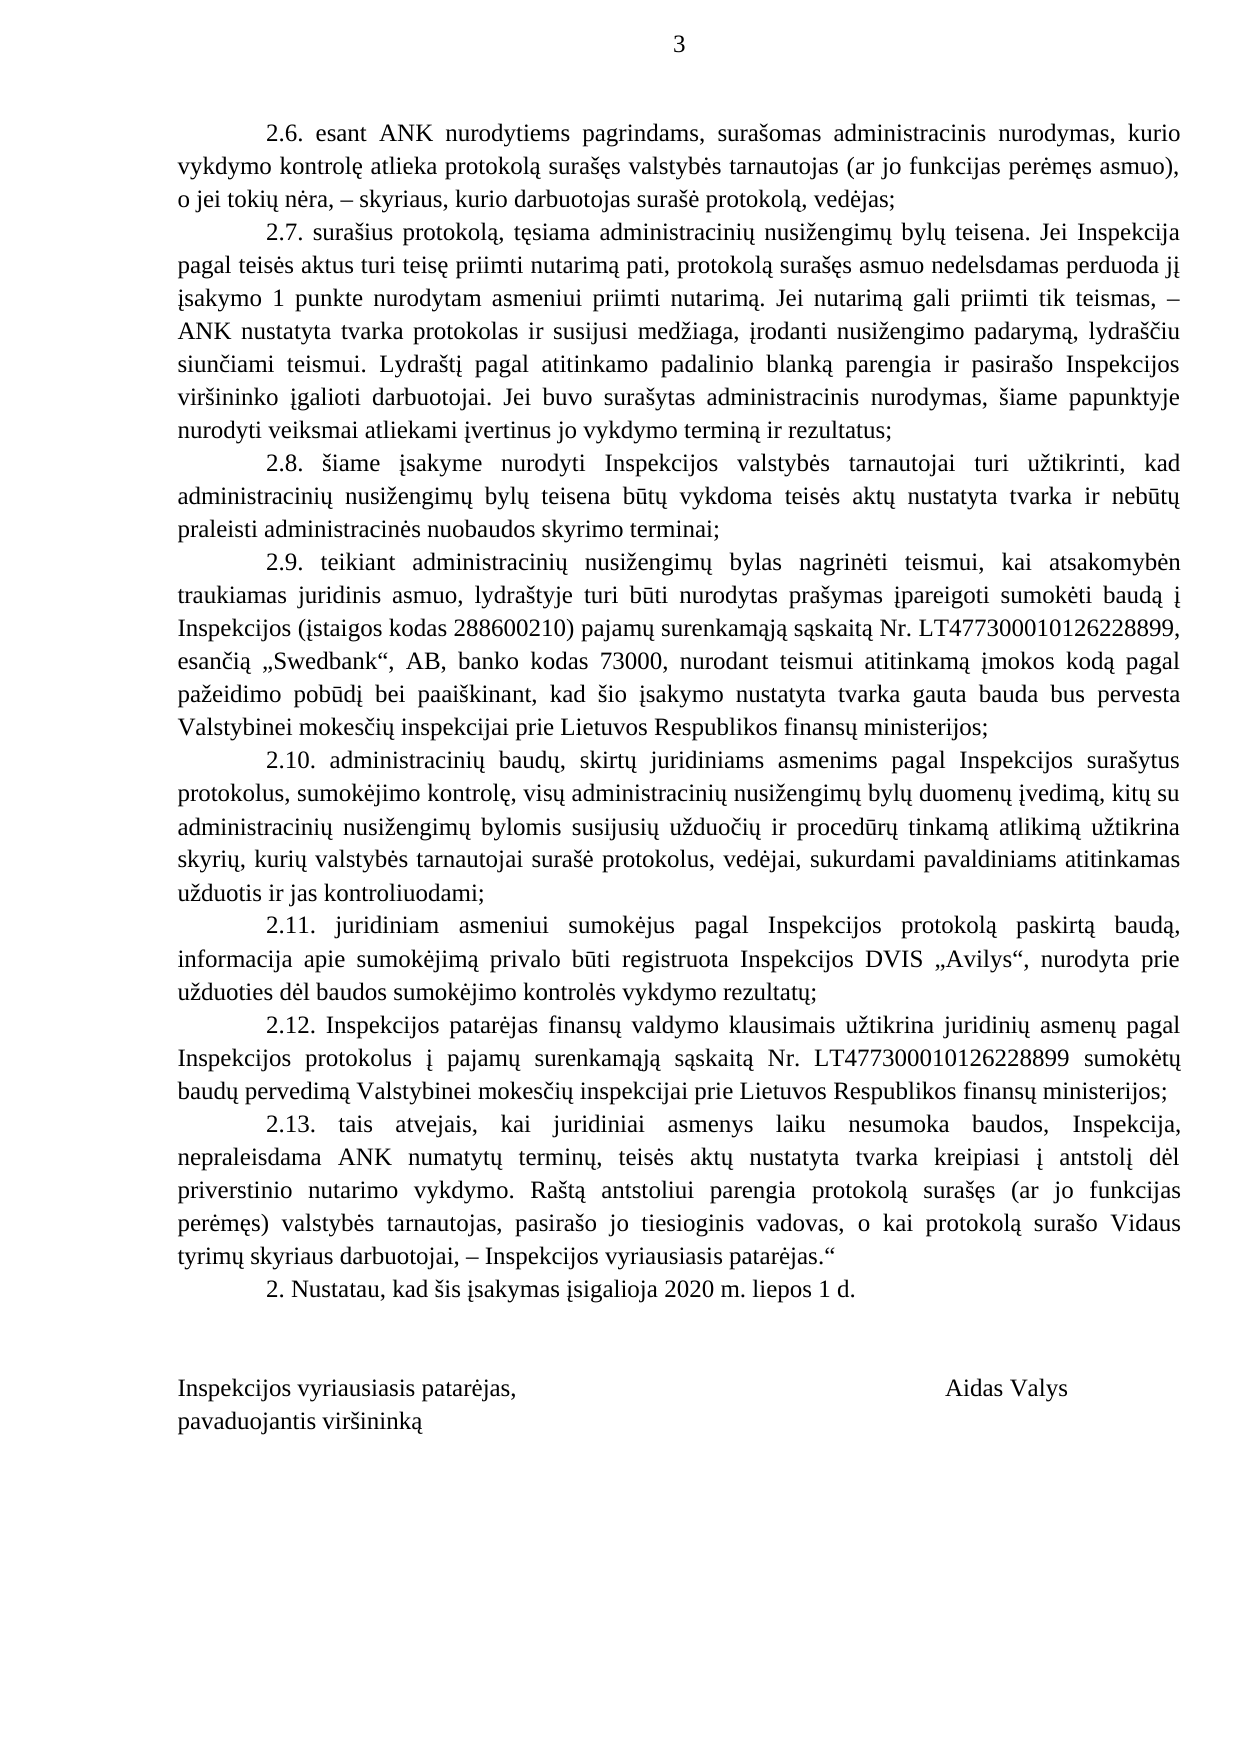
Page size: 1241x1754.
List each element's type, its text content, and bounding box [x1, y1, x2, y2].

text 2.12. Inspekcijos patarėjas finansų valdymo klausimais užtikrina juridinių asmenų pagal Inspekcijos protokolus į pajamų surenkamąją sąskaitą Nr. LT477300010126228899 sumokėtų baudų pervedimą Valstybinei mokesčių inspekcijai prie Lietuvos Respublikos finansų ministerijos; [177, 1010, 1181, 1104]
text 2.6. esant ANK nurodytiems pagrindams, surašomas administracinis nurodymas, kurio vykdymo kontrolę atlieka protokolą surašęs valstybės tarnautojas (ar jo funkcijas perėmęs asmuo), o jei tokių nėra, – skyriaus, kurio darbuotojas surašė protokolą, vedėjas; [177, 118, 1181, 213]
text 2.8. šiame įsakyme nurodyti Inspekcijos valstybės tarnautojai turi užtikrinti, kad administracinių nusižengimų bylų teisena būtų vykdoma teisės aktų nustatyta tvarka ir nebūtų praleisti administracinės nuobaudos skyrimo terminai; [177, 448, 1181, 543]
text 2.10. administracinių baudų, skirtų juridiniams asmenims pagal Inspekcijos surašytus protokolus, sumokėjimo kontrolę, visų administracinių nusižengimų bylų duomenų įvedimą, kitų su administracinių nusižengimų bylomis susijusių užduočių ir procedūrų tinkamą atlikimą užtikrina skyrių, kurių valstybės tarnautojai surašė protokolus, vedėjai, sukurdami pavaldiniams atitinkamas užduotis ir jas kontroliuodami; [177, 746, 1181, 906]
text 2.11. juridiniam asmeniui sumokėjus pagal Inspekcijos protokolą paskirtą baudą, informacija apie sumokėjimą privalo būti registruota Inspekcijos DVIS „Avilys“, nurodyta prie užduoties dėl baudos sumokėjimo kontrolės vykdymo rezultatų; [177, 911, 1181, 1005]
text Inspekcijos vyriausiasis patarėjas, Aidas Valys [177, 1373, 1181, 1402]
text 2.7. surašius protokolą, tęsiama administracinių nusižengimų bylų teisena. Jei Inspekcija pagal teisės aktus turi teisę priimti nutarimą pati, protokolą surašęs asmuo nedelsdamas perduoda jį įsakymo 1 punkte nurodytam asmeniui priimti nutarimą. Jei nutarimą gali priimti tik teismas, – ANK nustatyta tvarka protokolas ir susijusi medžiaga, įrodanti nusižengimo padarymą, lydraščiu siunčiami teismui. Lydraštį pagal atitinkamo padalinio blanką parengia ir pasirašo Inspekcijos viršininko įgalioti darbuotojai. Jei buvo surašytas administracinis nurodymas, šiame papunktyje nurodyti veiksmai atliekami įvertinus jo vykdymo terminą ir rezultatus; [177, 217, 1181, 444]
text 2.13. tais atvejais, kai juridiniai asmenys laiku nesumoka baudos, Inspekcija, nepraleisdama ANK numatytų terminų, teisės aktų nustatyta tvarka kreipiasi į antstolį dėl priverstinio nutarimo vykdymo. Raštą antstoliui parengia protokolą surašęs (ar jo funkcijas perėmęs) valstybės tarnautojas, pasirašo jo tiesioginis vadovas, o kai protokolą surašo Vidaus tyrimų skyriaus darbuotojai, – Inspekcijos vyriausiasis patarėjas.“ [177, 1109, 1181, 1269]
text 2.9. teikiant administracinių nusižengimų bylas nagrinėti teismui, kai atsakomybėn traukiamas juridinis asmuo, lydraštyje turi būti nurodytas prašymas įpareigoti sumokėti baudą į Inspekcijos (įstaigos kodas 288600210) pajamų surenkamąją sąskaitą Nr. LT477300010126228899, esančią „Swedbank“, AB, banko kodas 73000, nurodant teismui atitinkamą įmokos kodą pagal pažeidimo pobūdį bei paaiškinant, kad šio įsakymo nustatyta tvarka gauta bauda bus pervesta Valstybinei mokesčių inspekcijai prie Lietuvos Respublikos finansų ministerijos; [177, 547, 1181, 741]
text 2. Nustatau, kad šis įsakymas įsigalioja 2020 m. liepos 1 d. [177, 1274, 1181, 1303]
text pavaduojantis viršininką [177, 1406, 1181, 1435]
